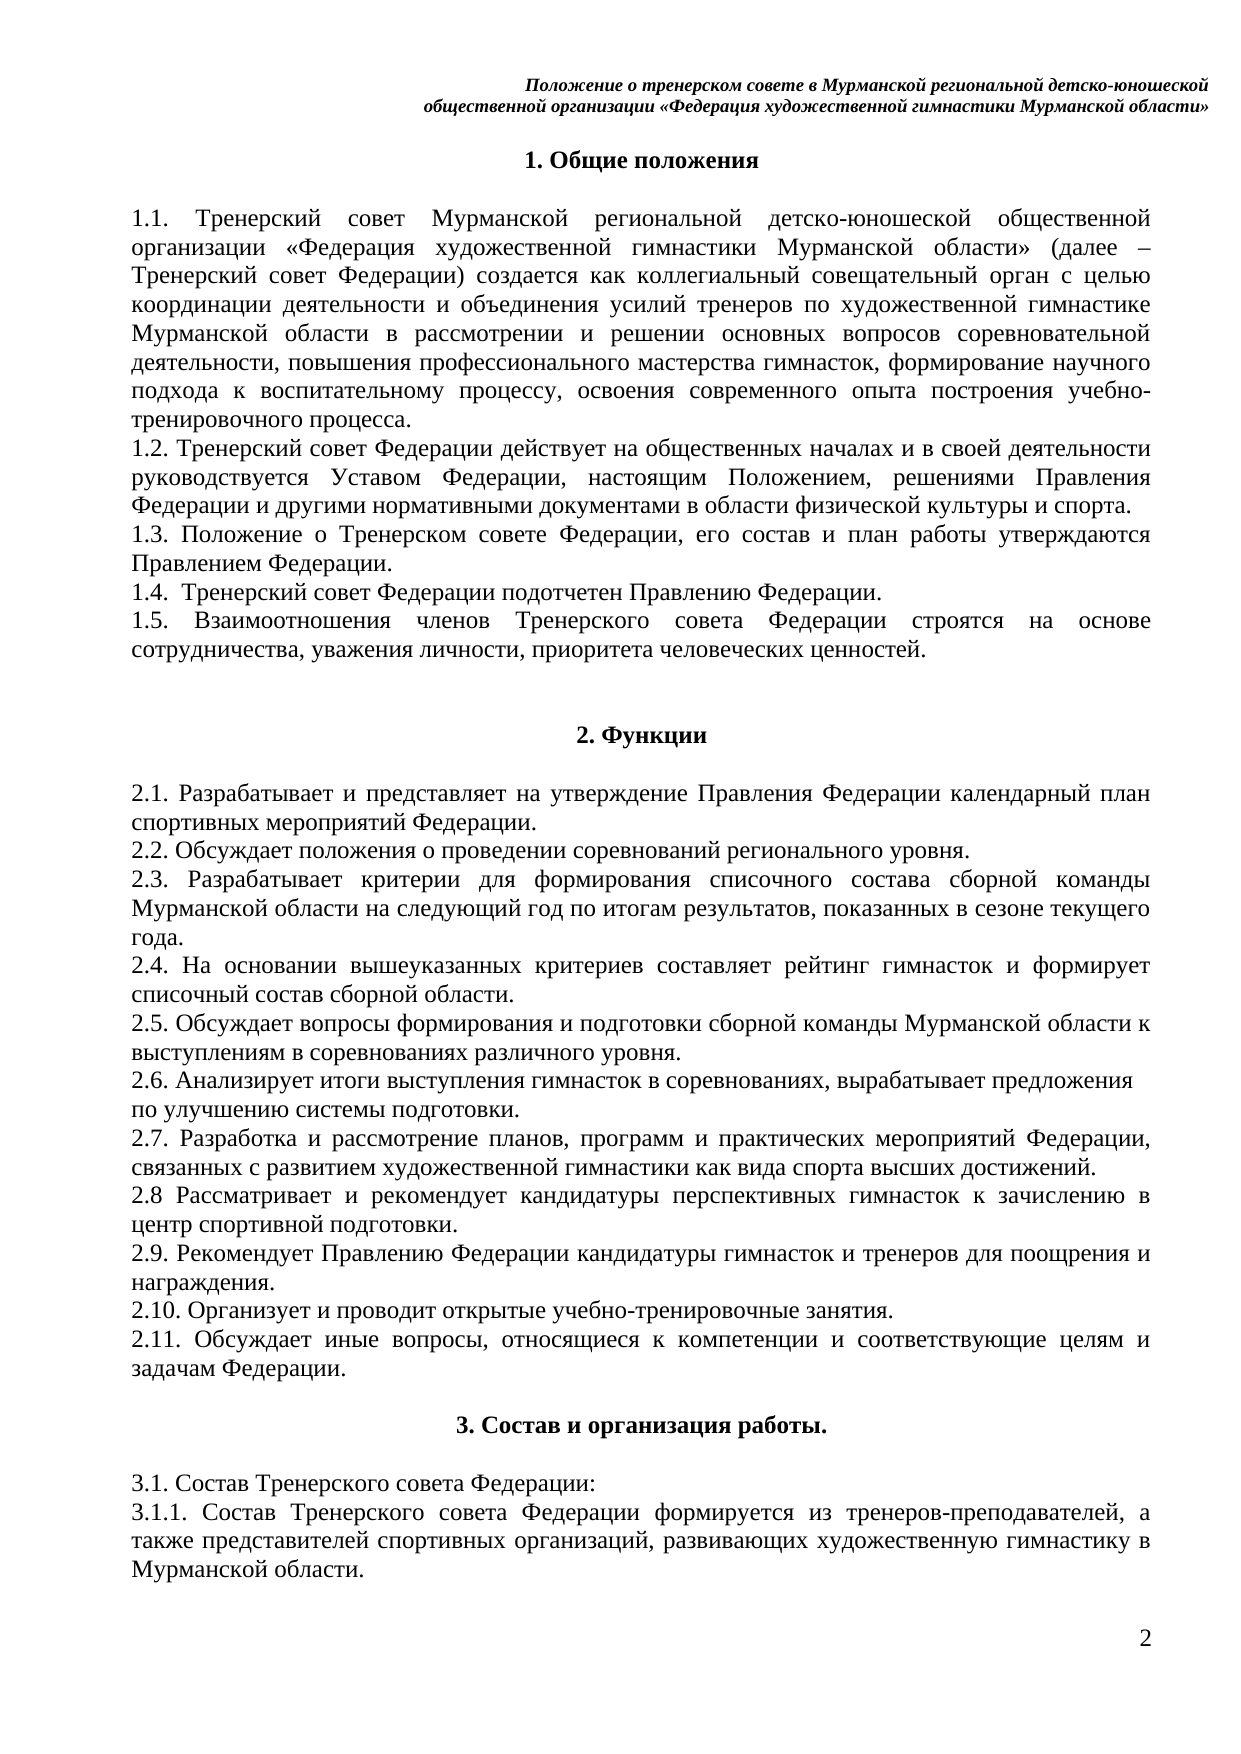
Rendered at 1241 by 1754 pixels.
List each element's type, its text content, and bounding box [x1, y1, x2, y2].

text 3. Состав и организация работы. [131, 1411, 1152, 1439]
text 2.11. Обсуждает иные вопросы, относящиеся к компетенции и соответствующие целям и задачам Федерации. [131, 1324, 1152, 1382]
text 1.4. Тренерский совет Федерации подотчетен Правлению Федерации. [131, 577, 1152, 606]
text 2.7. Разработка и рассмотрение планов, программ и практических мероприятий Федерации, связанных с развитием художественной гимнастики как вида спорта высших достижений. [131, 1123, 1152, 1181]
text 2.9. Рекомендует Правлению Федерации кандидатуры гимнасток и тренеров для поощрения и награждения. [131, 1238, 1152, 1296]
text 3.1.1. Состав Тренерского совета Федерации формируется из тренеров-преподавателей, а также представителей спортивных организаций, развивающих художественную гимнастику в Мурманской области. [131, 1497, 1152, 1583]
text 1.3. Положение о Тренерском совете Федерации, его состав и план работы утверждаются Правлением Федерации. [131, 519, 1152, 577]
text 2.10. Организует и проводит открытые учебно-тренировочные занятия. [131, 1296, 1152, 1324]
text по улучшению системы подготовки. [131, 1094, 1152, 1123]
text 2.8 Рассматривает и рекомендует кандидатуры перспективных гимнасток к зачислению в центр спортивной подготовки. [131, 1181, 1152, 1238]
text 2.2. Обсуждает положения о проведении соревнований регионального уровня. [131, 836, 1152, 864]
text 2.6. Анализирует итоги выступления гимнасток в соревнованиях, вырабатывает предложения [131, 1066, 1152, 1094]
text 2.1. Разрабатывает и представляет на утверждение Правления Федерации календарный план спортивных мероприятий Федерации. [131, 778, 1152, 836]
text 1.5. Взаимоотношения членов Тренерского совета Федерации строятся на основе сотрудничества, уважения личности, приоритета человеческих ценностей. [131, 606, 1152, 663]
text 1. Общие положения [131, 146, 1152, 174]
text 2. Функции [131, 721, 1152, 749]
text 1.2. Тренерский совет Федерации действует на общественных началах и в своей деятельности руководствуется Уставом Федерации, настоящим Положением, решениями Правления Федерации и другими нормативными документами в области физической культуры и спорта. [131, 433, 1152, 519]
text 2.3. Разрабатывает критерии для формирования списочного состава сборной команды Мурманской области на следующий год по итогам результатов, показанных в сезоне текущего года. [131, 864, 1152, 951]
text 1.1. Тренерский совет Мурманской региональной детско-юношеской общественной организации «Федерация художественной гимнастики Мурманской области» (далее – Тренерский совет Федерации) создается как коллегиальный совещательный орган с целью координации деятельности и объединения усилий тренеров по художественной гимнастике Мурманской области в рассмотрении и решении основных вопросов соревновательной деятельности, повышения профессионального мастерства гимнасток, формирование научного подхода к воспитательному процессу, освоения современного опыта построения учебно-тренировочного процесса. [131, 203, 1152, 433]
text 2.4. На основании вышеуказанных критериев составляет рейтинг гимнасток и формирует списочный состав сборной области. [131, 951, 1152, 1008]
text 2.5. Обсуждает вопросы формирования и подготовки сборной команды Мурманской области к выступлениям в соревнованиях различного уровня. [131, 1008, 1152, 1066]
text 3.1. Состав Тренерского совета Федерации: [131, 1468, 1152, 1497]
